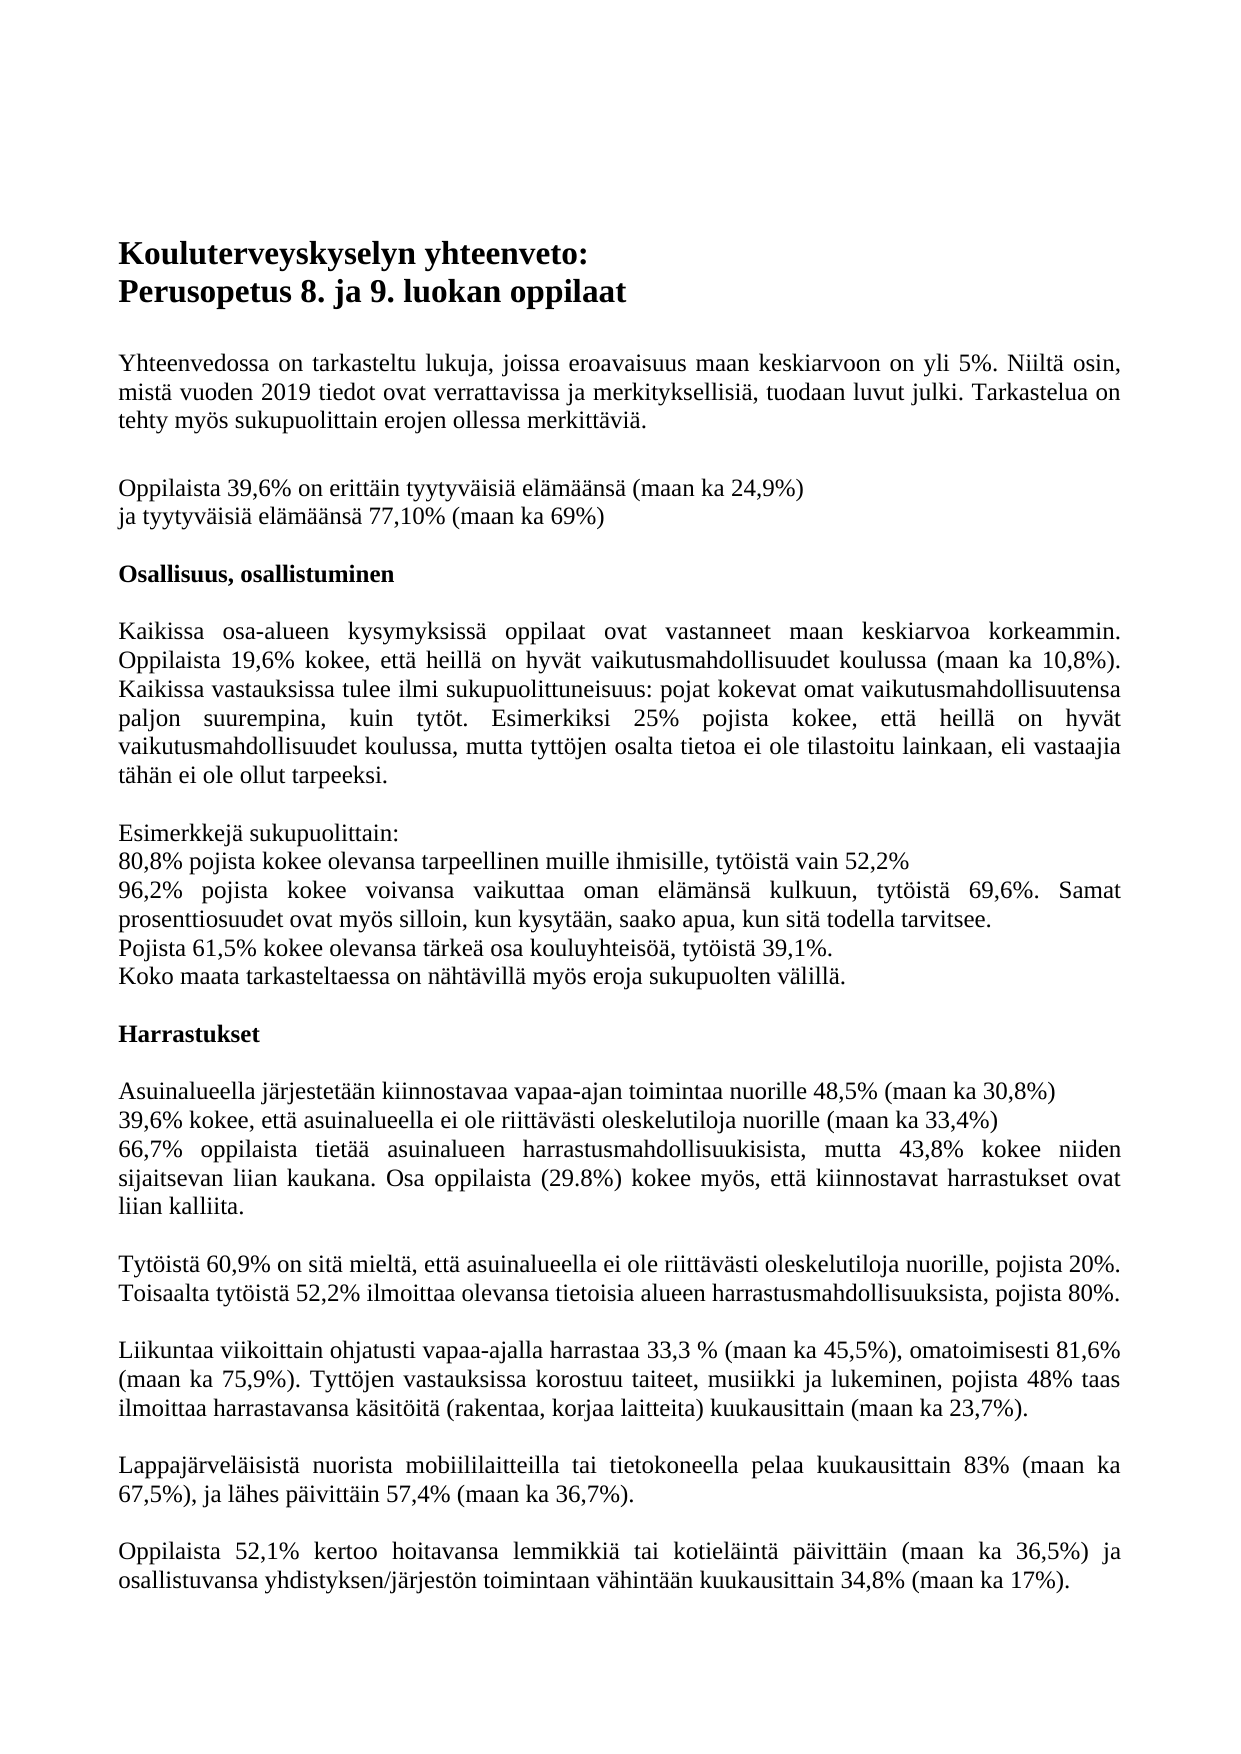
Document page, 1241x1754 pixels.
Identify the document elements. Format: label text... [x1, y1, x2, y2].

text Oppilaista 52,1% kertoo hoitavansa lemmikkiä tai kotieläintä päivittäin (maan ka 36,5%) ja osallistuvansa yhdistyksen/järjestön toimintaan vähintään kuukausittain 34,8% (maan ka 17%). [118, 1536, 1122, 1594]
text 96,2% pojista kokee voivansa vaikuttaa oman elämänsä kulkuun, tytöistä 69,6%. Samat prosenttiosuudet ovat myös silloin, kun kysytään, saako apua, kun sitä todella tarvitsee. [118, 875, 1122, 933]
text Kouluterveyskyselyn yhteenveto: [118, 233, 1122, 271]
text Pojista 61,5% kokee olevansa tärkeä osa kouluyhteisöä, tytöistä 39,1%. [118, 933, 1122, 961]
text Oppilaista 39,6% on erittäin tyytyväisiä elämäänsä (maan ka 24,9%) [118, 473, 1122, 501]
text Koko maata tarkasteltaessa on nähtävillä myös eroja sukupuolten välillä. [118, 961, 1122, 990]
text Lappajärveläisistä nuorista mobiililaitteilla tai tietokoneella pelaa kuukausittain 83% (maan ka 67,5%), ja lähes päivittäin 57,4% (maan ka 36,7%). [118, 1450, 1122, 1508]
text ja tyytyväisiä elämäänsä 77,10% (maan ka 69%) [118, 501, 1122, 530]
text Harrastukset [118, 1019, 1122, 1048]
text 66,7% oppilaista tietää asuinalueen harrastusmahdollisuukisista, mutta 43,8% kokee niiden sijaitsevan liian kaukana. Osa oppilaista (29.8%) kokee myös, että kiinnostavat harrastukset ovat liian kalliita. [118, 1134, 1122, 1220]
text Esimerkkejä sukupuolittain: [118, 818, 1122, 846]
text Tytöistä 60,9% on sitä mieltä, että asuinalueella ei ole riittävästi oleskelutiloja nuorille, pojista 20%. Toisaalta tytöistä 52,2% ilmoittaa olevansa tietoisia alueen harrastusmahdollisuuksista, pojista 80%. [118, 1249, 1122, 1306]
text Perusopetus 8. ja 9. luokan oppilaat [118, 271, 1122, 310]
text 80,8% pojista kokee olevansa tarpeellinen muille ihmisille, tytöistä vain 52,2% [118, 846, 1122, 875]
text Kaikissa osa-alueen kysymyksissä oppilaat ovat vastanneet maan keskiarvoa korkeammin. Oppilaista 19,6% kokee, että heillä on hyvät vaikutusmahdollisuudet koulussa (maan ka 10,8%). Kaikissa vastauksissa tulee ilmi sukupuolittuneisuus: pojat kokevat omat vaikutusmahdollisuutensa paljon suurempina, kuin tytöt. Esimerkiksi 25% pojista kokee, että heillä on hyvät vaikutusmahdollisuudet koulussa, mutta tyttöjen osalta tietoa ei ole tilastoitu lainkaan, eli vastaajia tähän ei ole ollut tarpeeksi. [118, 616, 1122, 789]
text 39,6% kokee, että asuinalueella ei ole riittävästi oleskelutiloja nuorille (maan ka 33,4%) [118, 1105, 1122, 1134]
text Osallisuus, osallistuminen [118, 559, 1122, 588]
text Liikuntaa viikoittain ohjatusti vapaa-ajalla harrastaa 33,3 % (maan ka 45,5%), omatoimisesti 81,6% (maan ka 75,9%). Tyttöjen vastauksissa korostuu taiteet, musiikki ja lukeminen, pojista 48% taas ilmoittaa harrastavansa käsitöitä (rakentaa, korjaa laitteita) kuukausittain (maan ka 23,7%). [118, 1335, 1122, 1421]
text Asuinalueella järjestetään kiinnostavaa vapaa-ajan toimintaa nuorille 48,5% (maan ka 30,8%) [118, 1076, 1122, 1105]
text Yhteenvedossa on tarkasteltu lukuja, joissa eroavaisuus maan keskiarvoon on yli 5%. Niiltä osin, mistä vuoden 2019 tiedot ovat verrattavissa ja merkityksellisiä, tuodaan luvut julki. Tarkastelua on tehty myös sukupuolittain erojen ollessa merkittäviä. [118, 348, 1122, 434]
